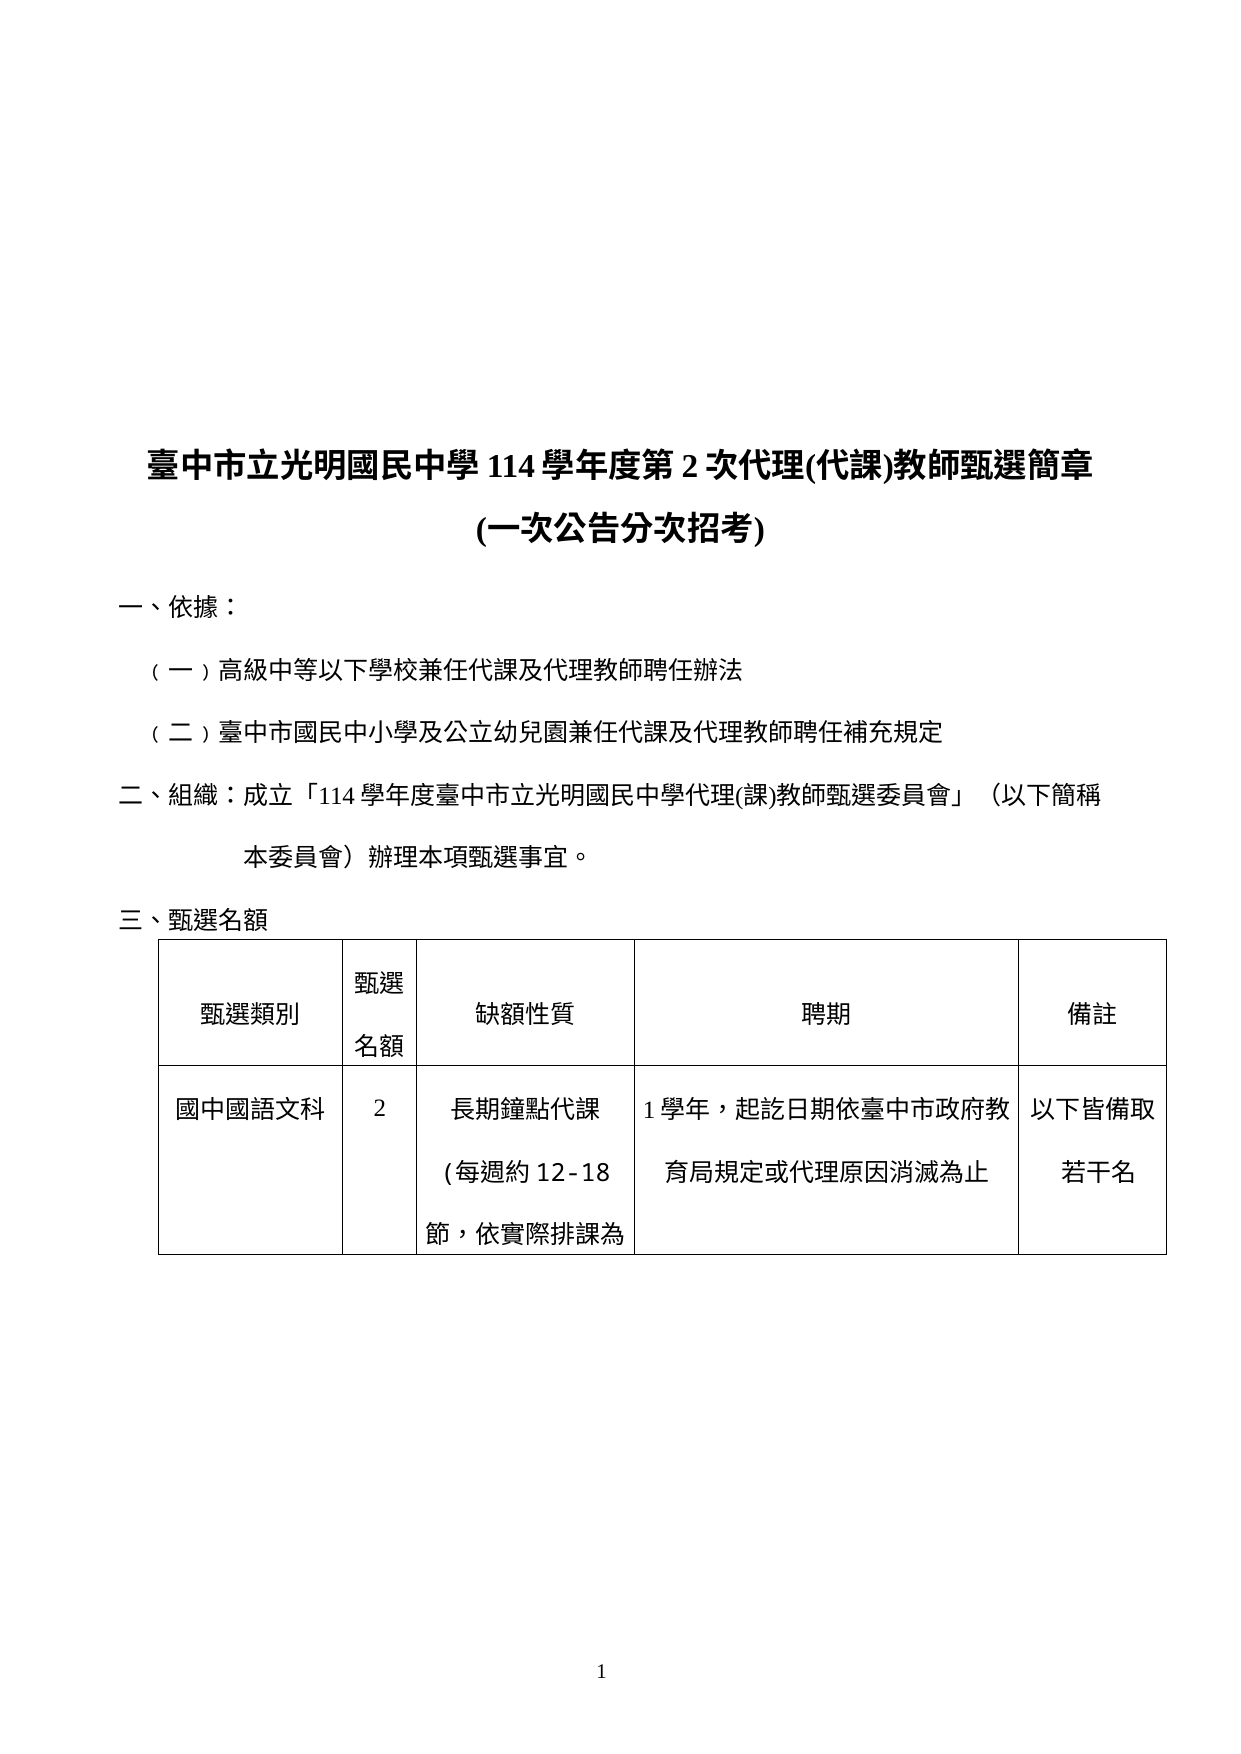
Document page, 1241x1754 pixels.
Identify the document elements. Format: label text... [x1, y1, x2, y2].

table_header 甄選類別 [159, 940, 342, 1065]
table_header 甄選名額 [343, 940, 416, 1065]
text 臺中市立光明國民中學114學年度第2次代理(代課)教師甄選簡章 (一次公告分次招考) [118, 422, 1122, 547]
table_cell 國中國語文科 [159, 1066, 342, 1254]
table_cell 2 [343, 1066, 416, 1254]
table_header 備註 [1019, 940, 1166, 1065]
text ﹙一﹚高級中等以下學校兼任代課及代理教師聘任辦法 [143, 627, 1122, 689]
table_cell 1學年，起訖日期依臺中市政府教育局規定或代理原因消滅為止 [635, 1066, 1018, 1254]
table_cell 長期鐘點代課 (每週約12-18節，依實際排課為 [417, 1066, 634, 1254]
table_header 聘期 [635, 940, 1018, 1065]
text 二、組織：成立「114學年度臺中市立光明國民中學代理(課)教師甄選委員會」（以下簡稱本委員會）辦理本項甄選事宜。 [118, 752, 1122, 877]
table_header 缺額性質 [417, 940, 634, 1065]
table_cell 以下皆備取若干名 [1019, 1066, 1166, 1254]
text ﹙二﹚臺中市國民中小學及公立幼兒園兼任代課及代理教師聘任補充規定 [143, 689, 1122, 752]
text 三、甄選名額 [118, 877, 1122, 939]
text 一、依據： [118, 564, 1122, 627]
